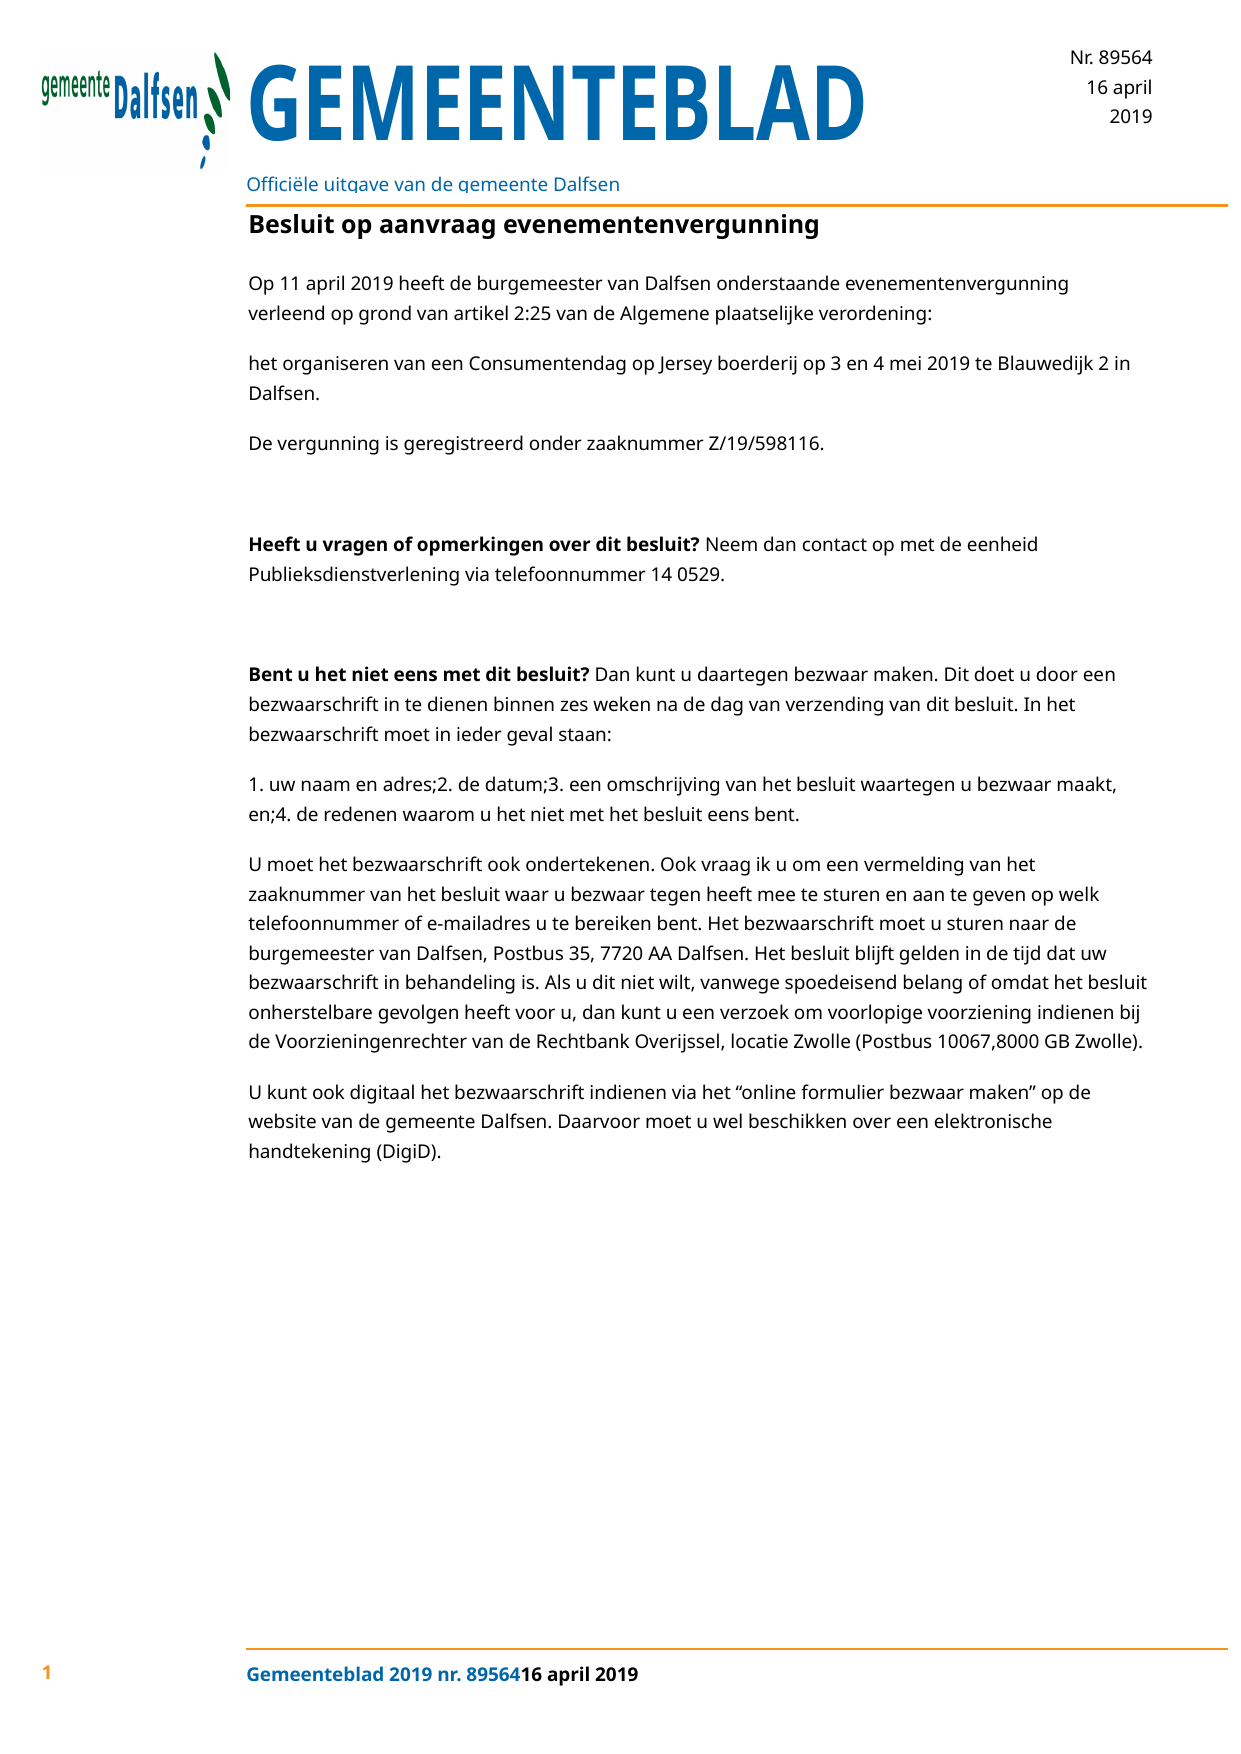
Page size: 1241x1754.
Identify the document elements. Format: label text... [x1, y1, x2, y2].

text Heeft u vragen of opmerkingen over dit besluit? Neem dan contact op met de eenheid Publieksdienstverlening via telefoonnummer 14 0529. [248, 531, 1152, 586]
text U moet het bezwaarschrift ook ondertekenen. Ook vraag ik u om een vermelding van het zaaknummer van het besluit waar u bezwaar tegen heeft mee te sturen en aan te geven op welk telefoonnummer of e-mailadres u te bereiken bent. Het bezwaarschrift moet u sturen naar de burgemeester van Dalfsen, Postbus 35, 7720 AA Dalfsen. Het besluit blijft gelden in de tijd dat uw bezwaarschrift in behandeling is. Als u dit niet wilt, vanwege spoedeisend belang of omdat het besluit onherstelbare gevolgen heeft voor u, dan kunt u een verzoek om voorlopige voorziening indienen bij de Voorzieningenrechter van de Rechtbank Overijssel, locatie Zwolle (Postbus 10067,8000 GB Zwolle). [248, 851, 1152, 1054]
text het organiseren van een Consumentendag op Jersey boerderij op 3 en 4 mei 2019 te Blauwedijk 2 in Dalfsen. [248, 350, 1152, 406]
text Besluit op aanvraag evenementenvergunning [248, 207, 1152, 241]
text 1. uw naam en adres;2. de datum;3. een omschrijving van het besluit waartegen u bezwaar maakt, en;4. de redenen waarom u het niet met het besluit eens bent. [248, 771, 1152, 826]
text Bent u het niet eens met dit besluit? Dan kunt u daartegen bezwaar maken. Dit doet u door een bezwaarschrift in te dienen binnen zes weken na de dag van verzending van dit besluit. In het bezwaarschrift moet in ieder geval staan: [248, 662, 1152, 746]
picture [41, 47, 231, 172]
text De vergunning is geregistreerd onder zaaknummer Z/19/598116. [248, 430, 1152, 456]
text U kunt ook digitaal het bezwaarschrift indienen via het “online formulier bezwaar maken” op de website van de gemeente Dalfsen. Daarvoor moet u wel beschikken over een elektronische handtekening (DigiD). [248, 1079, 1152, 1164]
text Op 11 april 2019 heeft de burgemeester van Dalfsen onderstaande evenementenvergunning verleend op grond van artikel 2:25 van de Algemene plaatselijke verordening: [248, 270, 1152, 326]
